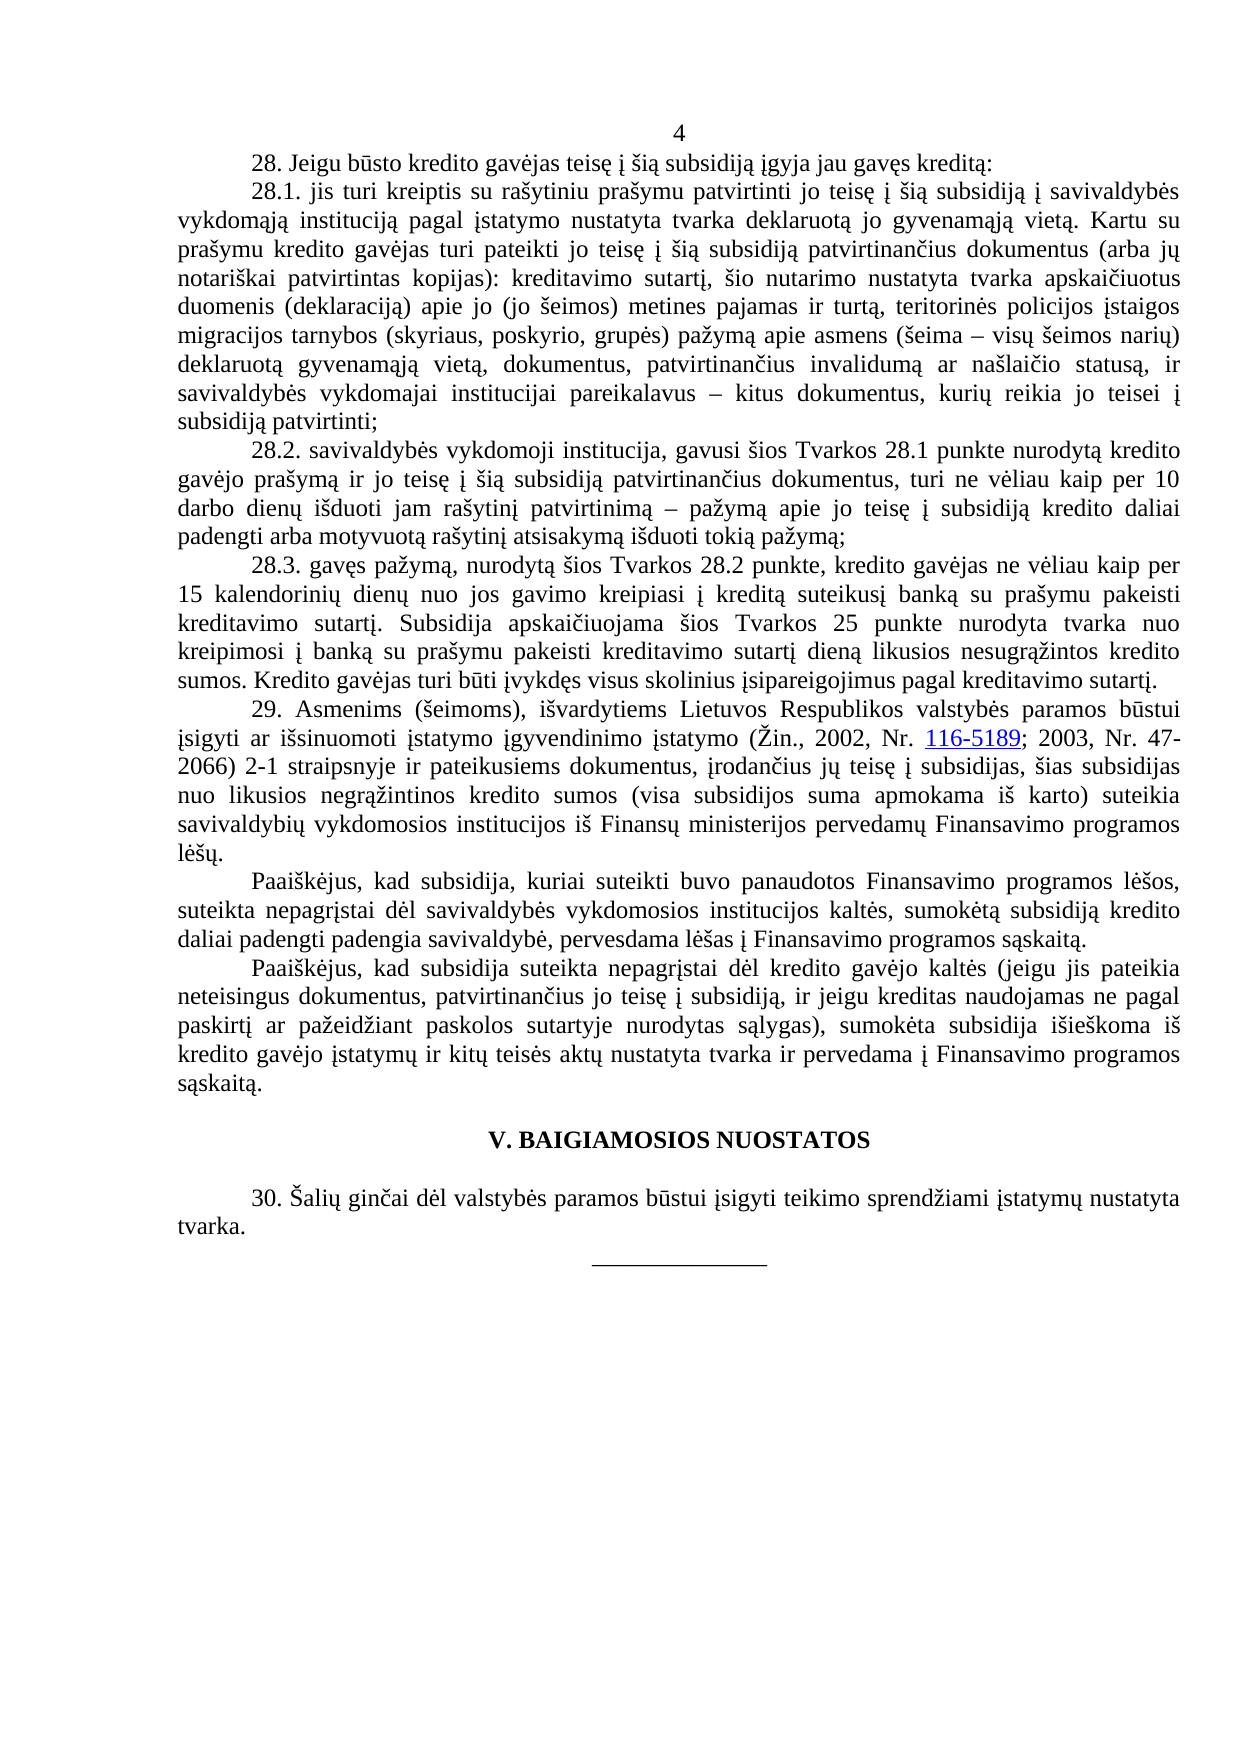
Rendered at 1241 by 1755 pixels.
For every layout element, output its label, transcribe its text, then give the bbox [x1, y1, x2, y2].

text 28.2. savivaldybės vykdomoji institucija, gavusi šios Tvarkos 28.1 punkte nurodytą kredito gavėjo prašymą ir jo teisę į šią subsidiją patvirtinančius dokumentus, turi ne vėliau kaip per 10 darbo dienų išduoti jam rašytinį patvirtinimą – pažymą apie jo teisę į subsidiją kredito daliai padengti arba motyvuotą rašytinį atsisakymą išduoti tokią pažymą; [177, 435, 1181, 550]
text 29. Asmenims (šeimoms), išvardytiems Lietuvos Respublikos valstybės paramos būstui įsigyti ar išsinuomoti įstatymo įgyvendinimo įstatymo (Žin., 2002, Nr. 116-5189; 2003, Nr. 47- 2066) 2-1 straipsnyje ir pateikusiems dokumentus, įrodančius jų teisę į subsidijas, šias subsidijas nuo likusios negrąžintinos kredito sumos (visa subsidijos suma apmokama iš karto) suteikia savivaldybių vykdomosios institucijos iš Finansų ministerijos pervedamų Finansavimo programos lėšų. [177, 694, 1181, 866]
text Paaiškėjus, kad subsidija, kuriai suteikti buvo panaudotos Finansavimo programos lėšos, suteikta nepagrįstai dėl savivaldybės vykdomosios institucijos kaltės, sumokėtą subsidiją kredito daliai padengti padengia savivaldybė, pervesdama lėšas į Finansavimo programos sąskaitą. [177, 866, 1181, 953]
text ______________ [177, 1240, 1181, 1269]
text 28.1. jis turi kreiptis su rašytiniu prašymu patvirtinti jo teisę į šią subsidiją į savivaldybės vykdomąją instituciją pagal įstatymo nustatyta tvarka deklaruotą jo gyvenamąją vietą. Kartu su prašymu kredito gavėjas turi pateikti jo teisę į šią subsidiją patvirtinančius dokumentus (arba jų notariškai patvirtintas kopijas): kreditavimo sutartį, šio nutarimo nustatyta tvarka apskaičiuotus duomenis (deklaraciją) apie jo (jo šeimos) metines pajamas ir turtą, teritorinės policijos įstaigos migracijos tarnybos (skyriaus, poskyrio, grupės) pažymą apie asmens (šeima – visų šeimos narių) deklaruotą gyvenamąją vietą, dokumentus, patvirtinančius invalidumą ar našlaičio statusą, ir savivaldybės vykdomajai institucijai pareikalavus – kitus dokumentus, kurių reikia jo teisei į subsidiją patvirtinti; [177, 176, 1181, 435]
text 28.3. gavęs pažymą, nurodytą šios Tvarkos 28.2 punkte, kredito gavėjas ne vėliau kaip per 15 kalendorinių dienų nuo jos gavimo kreipiasi į kreditą suteikusį banką su prašymu pakeisti kreditavimo sutartį. Subsidija apskaičiuojama šios Tvarkos 25 punkte nurodyta tvarka nuo kreipimosi į banką su prašymu pakeisti kreditavimo sutartį dieną likusios nesugrąžintos kredito sumos. Kredito gavėjas turi būti įvykdęs visus skolinius įsipareigojimus pagal kreditavimo sutartį. [177, 550, 1181, 694]
text Paaiškėjus, kad subsidija suteikta nepagrįstai dėl kredito gavėjo kaltės (jeigu jis pateikia neteisingus dokumentus, patvirtinančius jo teisę į subsidiją, ir jeigu kreditas naudojamas ne pagal paskirtį ar pažeidžiant paskolos sutartyje nurodytas sąlygas), sumokėta subsidija išieškoma iš kredito gavėjo įstatymų ir kitų teisės aktų nustatyta tvarka ir pervedama į Finansavimo programos sąskaitą. [177, 953, 1181, 1096]
text 28. Jeigu būsto kredito gavėjas teisę į šią subsidiją įgyja jau gavęs kreditą: [177, 148, 1181, 176]
text V. BAIGIAMOSIOS NUOSTATOS [177, 1125, 1181, 1154]
text 30. Šalių ginčai dėl valstybės paramos būstui įsigyti teikimo sprendžiami įstatymų nustatyta tvarka. [177, 1183, 1181, 1240]
